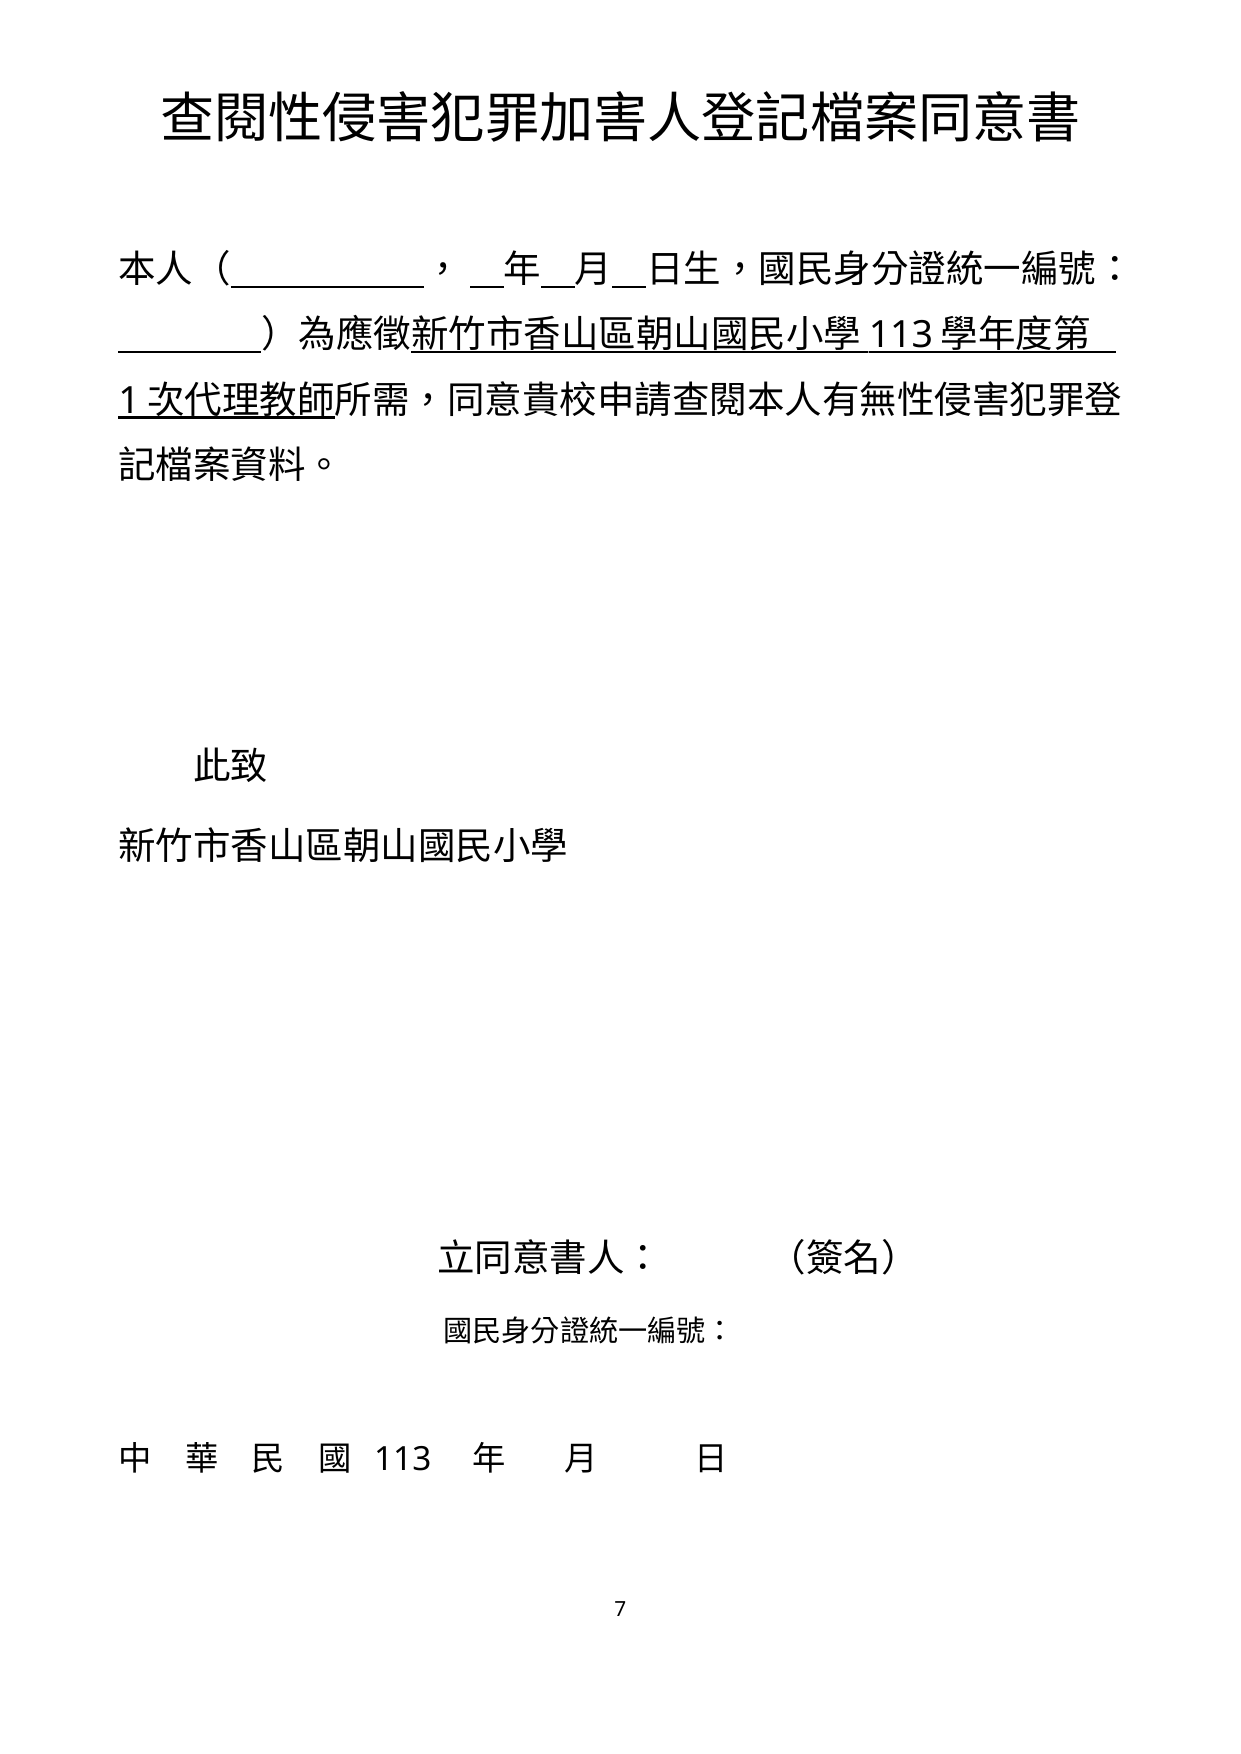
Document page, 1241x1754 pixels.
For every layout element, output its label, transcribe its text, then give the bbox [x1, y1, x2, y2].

text 本人（ ， 年 月 日生，國民身分證統一編號： ）為應徵新竹市香山區朝山國民小學113學年度第 1次代理教師所需，同意貴校申請查閱本人有無性侵害犯罪登記檔案資料。 [118, 239, 1122, 489]
text 新竹市香山區朝山國民小學 [118, 816, 1122, 870]
text 查閱性侵害犯罪加害人登記檔案同意書 [118, 75, 1122, 153]
text 此致 [118, 736, 1122, 790]
text 立同意書人： （簽名） [118, 1228, 1122, 1282]
text 中 華 民 國 113 年 月 日 [118, 1428, 1122, 1481]
text 國民身分證統一編號： [118, 1308, 1122, 1350]
